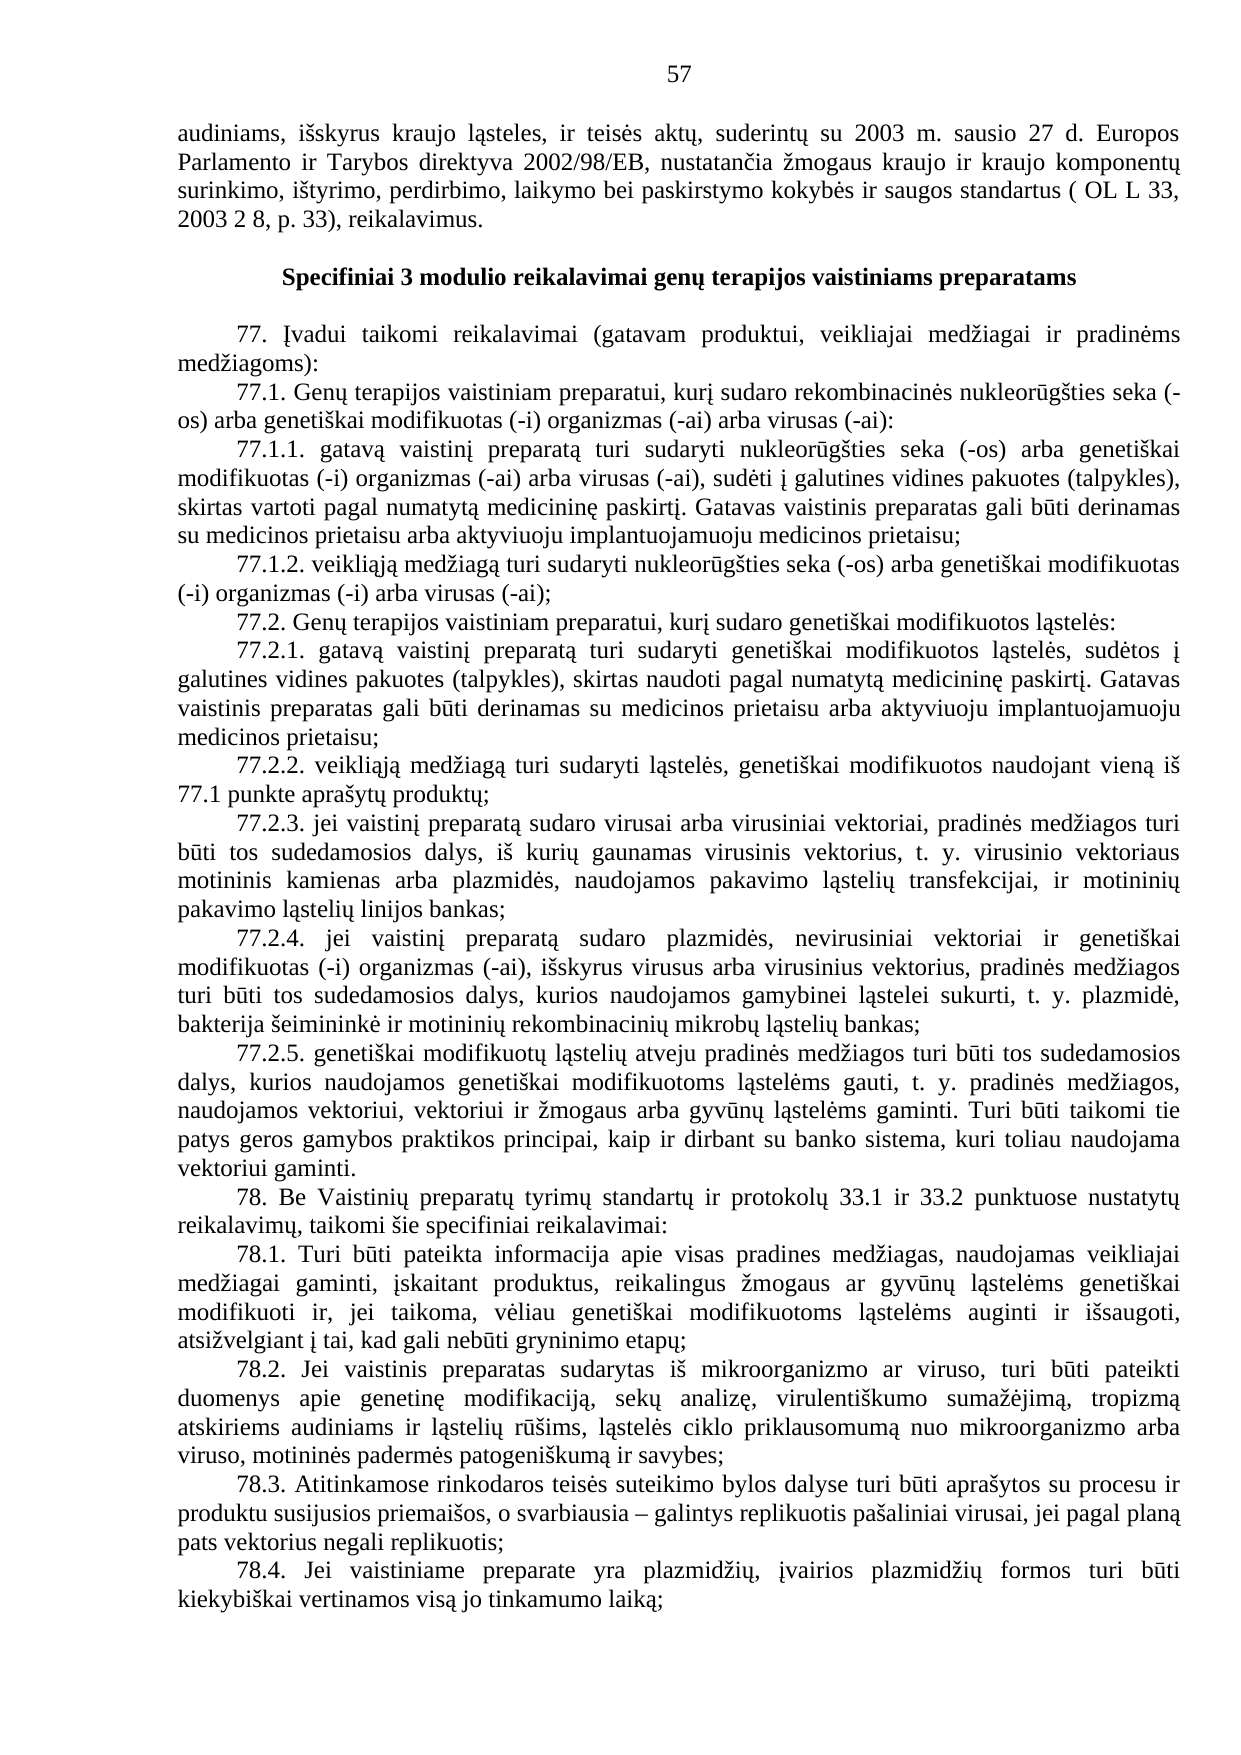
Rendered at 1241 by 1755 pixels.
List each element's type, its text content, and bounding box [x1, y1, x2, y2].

text 77.1.1. gatavą vaistinį preparatą turi sudaryti nukleorūgšties seka (-os) arba genetiškai modifikuotas (-i) organizmas (-ai) arba virusas (-ai), sudėti į galutines vidines pakuotes (talpykles), skirtas vartoti pagal numatytą medicininę paskirtį. Gatavas vaistinis preparatas gali būti derinamas su medicinos prietaisu arba aktyviuoju implantuojamuoju medicinos prietaisu; [177, 434, 1181, 549]
text 77. Įvadui taikomi reikalavimai (gatavam produktui, veikliajai medžiagai ir pradinėms medžiagoms): [177, 319, 1181, 377]
text 77.2.2. veikliąją medžiagą turi sudaryti ląstelės, genetiškai modifikuotos naudojant vieną iš 77.1 punkte aprašytų produktų; [177, 751, 1181, 808]
text 78.4. Jei vaistiniame preparate yra plazmidžių, įvairios plazmidžių formos turi būti kiekybiškai vertinamos visą jo tinkamumo laiką; [177, 1556, 1181, 1613]
text 77.2.5. genetiškai modifikuotų ląstelių atveju pradinės medžiagos turi būti tos sudedamosios dalys, kurios naudojamos genetiškai modifikuotoms ląstelėms gauti, t. y. pradinės medžiagos, naudojamos vektoriui, vektoriui ir žmogaus arba gyvūnų ląstelėms gaminti. Turi būti taikomi tie patys geros gamybos praktikos principai, kaip ir dirbant su banko sistema, kuri toliau naudojama vektoriui gaminti. [177, 1038, 1181, 1182]
text audiniams, išskyrus kraujo ląsteles, ir teisės aktų, suderintų su 2003 m. sausio 27 d. Europos Parlamento ir Tarybos direktyva 2002/98/EB, nustatančia žmogaus kraujo ir kraujo komponentų surinkimo, ištyrimo, perdirbimo, laikymo bei paskirstymo kokybės ir saugos standartus ( OL L 33, 2003 2 8, p. 33), reikalavimus. [177, 118, 1181, 233]
text 78.3. Atitinkamose rinkodaros teisės suteikimo bylos dalyse turi būti aprašytos su procesu ir produktu susijusios priemaišos, o svarbiausia – galintys replikuotis pašaliniai virusai, jei pagal planą pats vektorius negali replikuotis; [177, 1469, 1181, 1556]
text 77.2.1. gatavą vaistinį preparatą turi sudaryti genetiškai modifikuotos ląstelės, sudėtos į galutines vidines pakuotes (talpykles), skirtas naudoti pagal numatytą medicininę paskirtį. Gatavas vaistinis preparatas gali būti derinamas su medicinos prietaisu arba aktyviuoju implantuojamuoju medicinos prietaisu; [177, 636, 1181, 751]
text 77.1. Genų terapijos vaistiniam preparatui, kurį sudaro rekombinacinės nukleorūgšties seka (-os) arba genetiškai modifikuotas (-i) organizmas (-ai) arba virusas (-ai): [177, 377, 1181, 434]
text Specifiniai 3 modulio reikalavimai genų terapijos vaistiniams preparatams [177, 262, 1181, 291]
text 78.2. Jei vaistinis preparatas sudarytas iš mikroorganizmo ar viruso, turi būti pateikti duomenys apie genetinę modifikaciją, sekų analizę, virulentiškumo sumažėjimą, tropizmą atskiriems audiniams ir ląstelių rūšims, ląstelės ciklo priklausomumą nuo mikroorganizmo arba viruso, motininės padermės patogeniškumą ir savybes; [177, 1354, 1181, 1469]
text 77.2. Genų terapijos vaistiniam preparatui, kurį sudaro genetiškai modifikuotos ląstelės: [177, 607, 1181, 636]
text 77.2.3. jei vaistinį preparatą sudaro virusai arba virusiniai vektoriai, pradinės medžiagos turi būti tos sudedamosios dalys, iš kurių gaunamas virusinis vektorius, t. y. virusinio vektoriaus motininis kamienas arba plazmidės, naudojamos pakavimo ląstelių transfekcijai, ir motininių pakavimo ląstelių linijos bankas; [177, 808, 1181, 923]
text 77.2.4. jei vaistinį preparatą sudaro plazmidės, nevirusiniai vektoriai ir genetiškai modifikuotas (-i) organizmas (-ai), išskyrus virusus arba virusinius vektorius, pradinės medžiagos turi būti tos sudedamosios dalys, kurios naudojamos gamybinei ląstelei sukurti, t. y. plazmidė, bakterija šeimininkė ir motininių rekombinacinių mikrobų ląstelių bankas; [177, 923, 1181, 1038]
text 78.1. Turi būti pateikta informacija apie visas pradines medžiagas, naudojamas veikliajai medžiagai gaminti, įskaitant produktus, reikalingus žmogaus ar gyvūnų ląstelėms genetiškai modifikuoti ir, jei taikoma, vėliau genetiškai modifikuotoms ląstelėms auginti ir išsaugoti, atsižvelgiant į tai, kad gali nebūti gryninimo etapų; [177, 1239, 1181, 1354]
text 78. Be Vaistinių preparatų tyrimų standartų ir protokolų 33.1 ir 33.2 punktuose nustatytų reikalavimų, taikomi šie specifiniai reikalavimai: [177, 1182, 1181, 1239]
text 77.1.2. veikliąją medžiagą turi sudaryti nukleorūgšties seka (-os) arba genetiškai modifikuotas (-i) organizmas (-i) arba virusas (-ai); [177, 549, 1181, 607]
